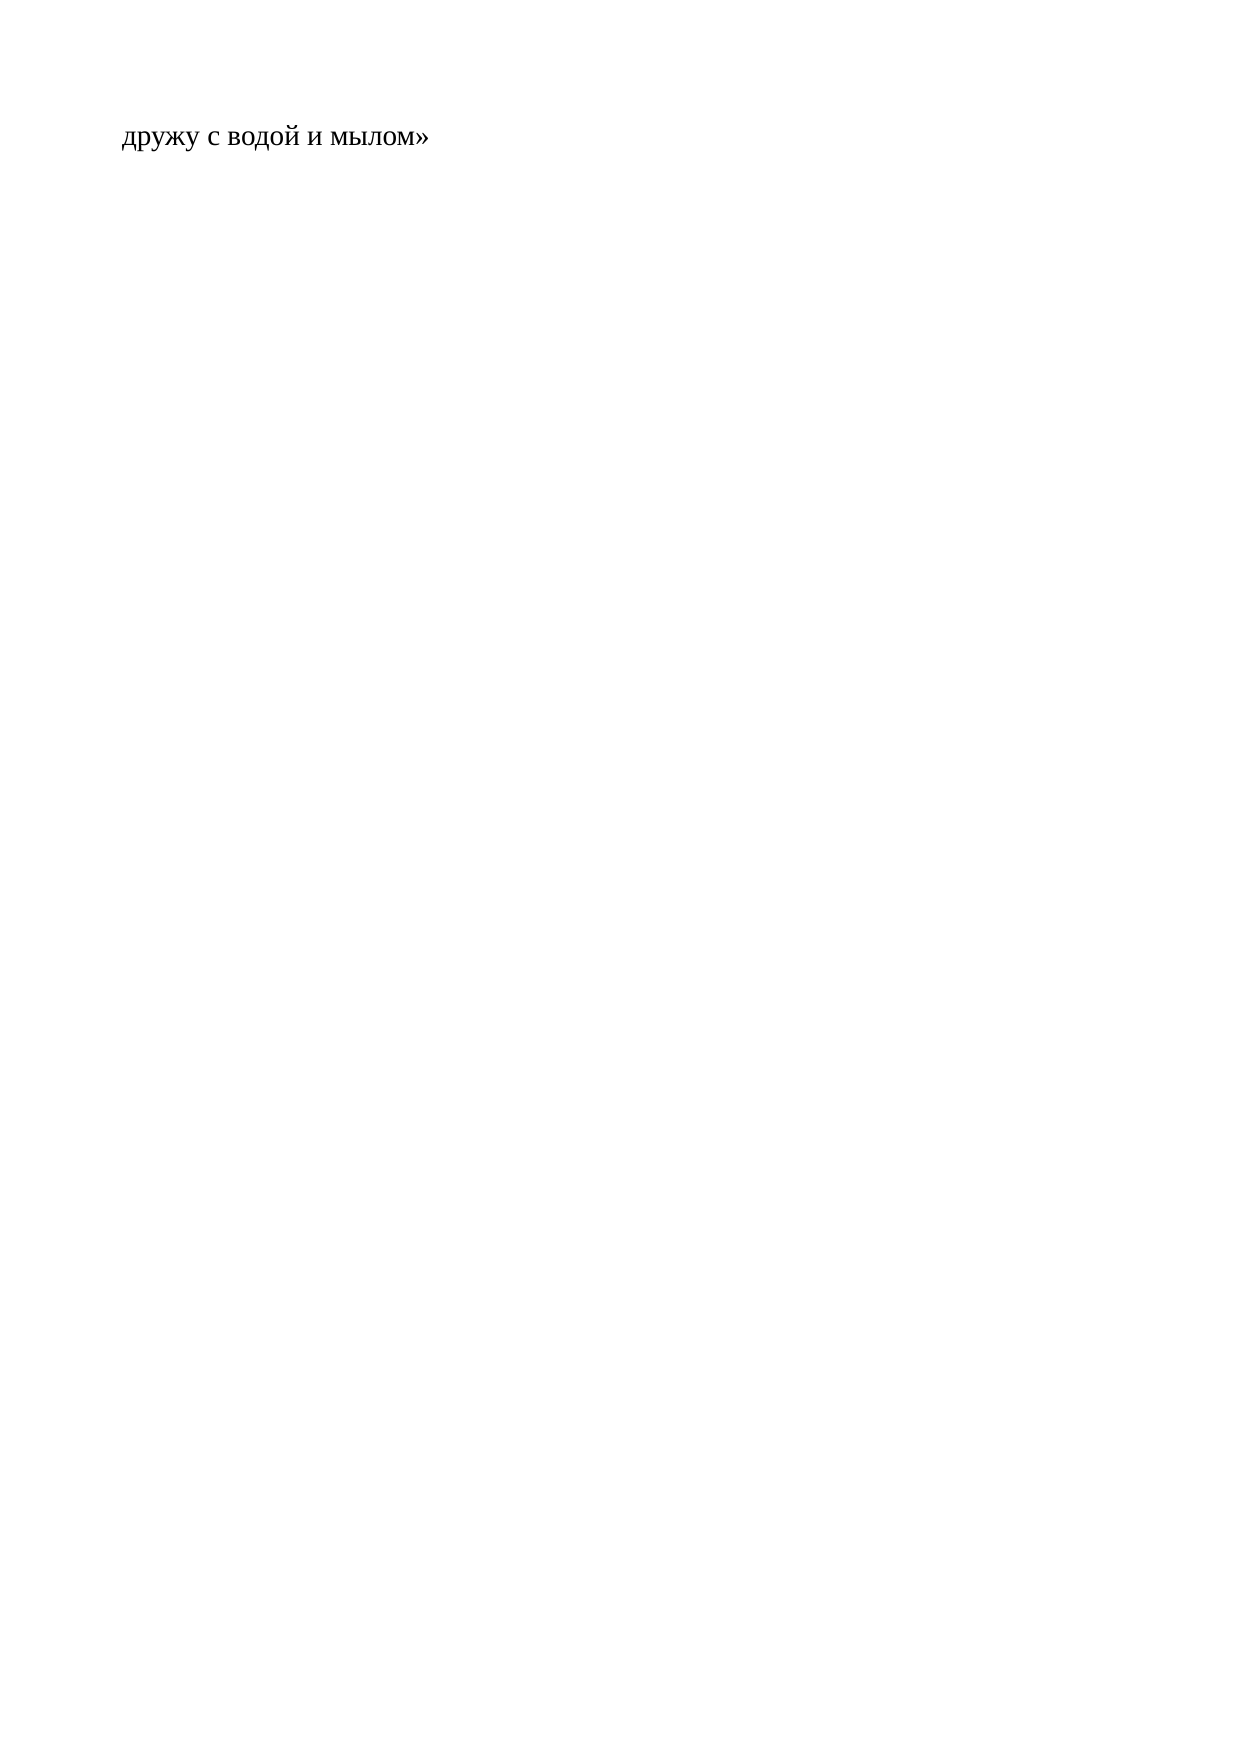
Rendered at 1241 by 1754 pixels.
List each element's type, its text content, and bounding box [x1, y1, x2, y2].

table_cell дружу с водой и мылом» [122, 118, 461, 181]
table_cell [461, 118, 1122, 181]
